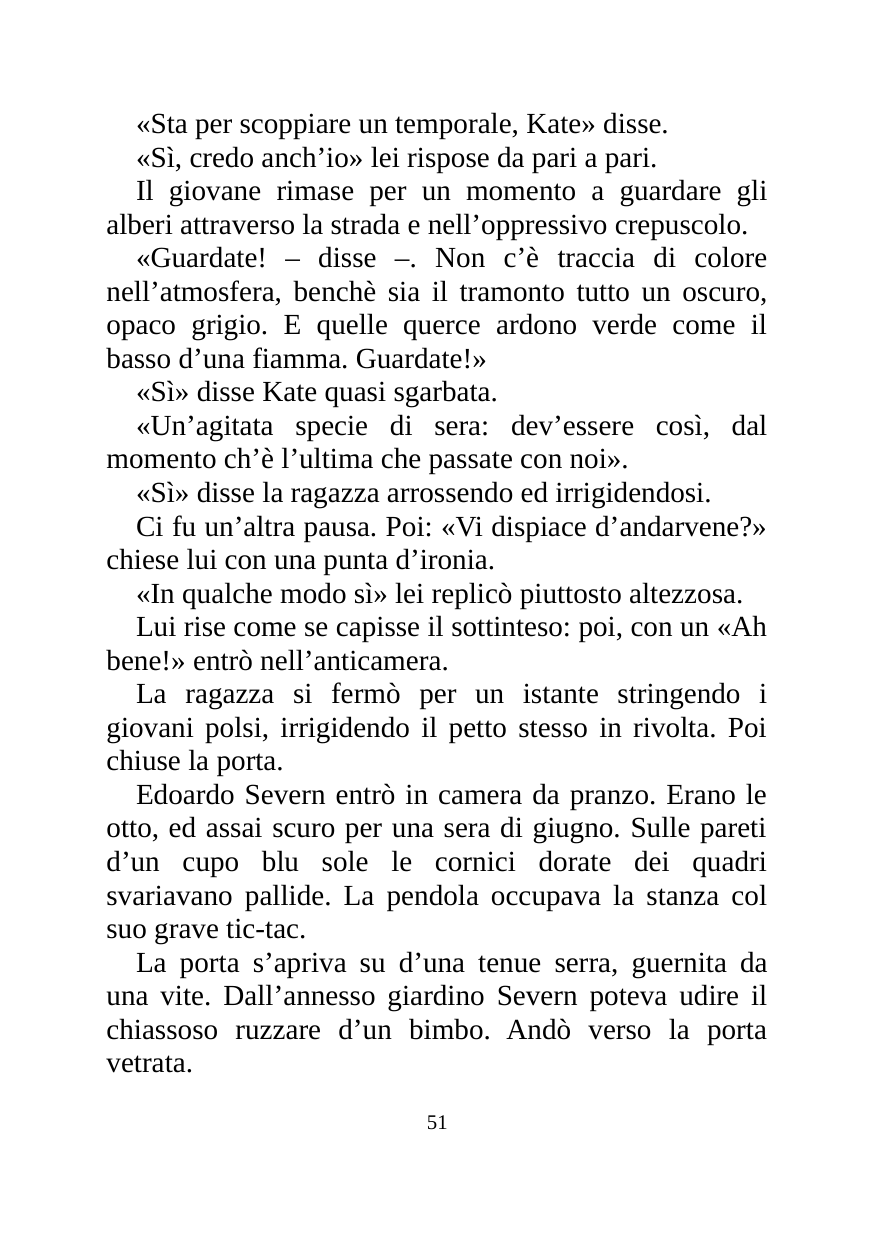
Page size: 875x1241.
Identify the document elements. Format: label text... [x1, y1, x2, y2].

text Ci fu un’altra pausa. Poi: «Vi dispiace d’andarvene?» chiese lui con una punta d’ironia. [106, 509, 768, 576]
text Edoardo Severn entrò in camera da pranzo. Erano le otto, ed assai scuro per una sera di giugno. Sulle pareti d’un cupo blu sole le cornici dorate dei quadri svariavano pallide. La pendola occupava la stanza col suo grave tic-tac. [106, 777, 768, 945]
text «Sì» disse Kate quasi sgarbata. [106, 374, 768, 408]
text «Guardate! – disse –. Non c’è traccia di colore nell’atmosfera, benchè sia il tramonto tutto un oscuro, opaco grigio. E quelle querce ardono verde come il basso d’una fiamma. Guardate!» [106, 240, 768, 374]
text Il giovane rimase per un momento a guardare gli alberi attraverso la strada e nell’oppressivo crepuscolo. [106, 173, 768, 240]
text La ragazza si fermò per un istante stringendo i giovani polsi, irrigidendo il petto stesso in rivolta. Poi chiuse la porta. [106, 676, 768, 777]
text Lui rise come se capisse il sottinteso: poi, con un «Ah bene!» entrò nell’anticamera. [106, 609, 768, 676]
text «Sta per scoppiare un temporale, Kate» disse. [106, 106, 768, 140]
text «Sì, credo anch’io» lei rispose da pari a pari. [106, 140, 768, 173]
text «Un’agitata specie di sera: dev’essere così, dal momento ch’è l’ultima che passate con noi». [106, 408, 768, 475]
text La porta s’apriva su d’una tenue serra, guernita da una vite. Dall’annesso giardino Severn poteva udire il chiassoso ruzzare d’un bimbo. Andò verso la porta vetrata. [106, 945, 768, 1079]
text «In qualche modo sì» lei replicò piuttosto altezzosa. [106, 576, 768, 609]
text «Sì» disse la ragazza arrossendo ed irrigidendosi. [106, 475, 768, 509]
